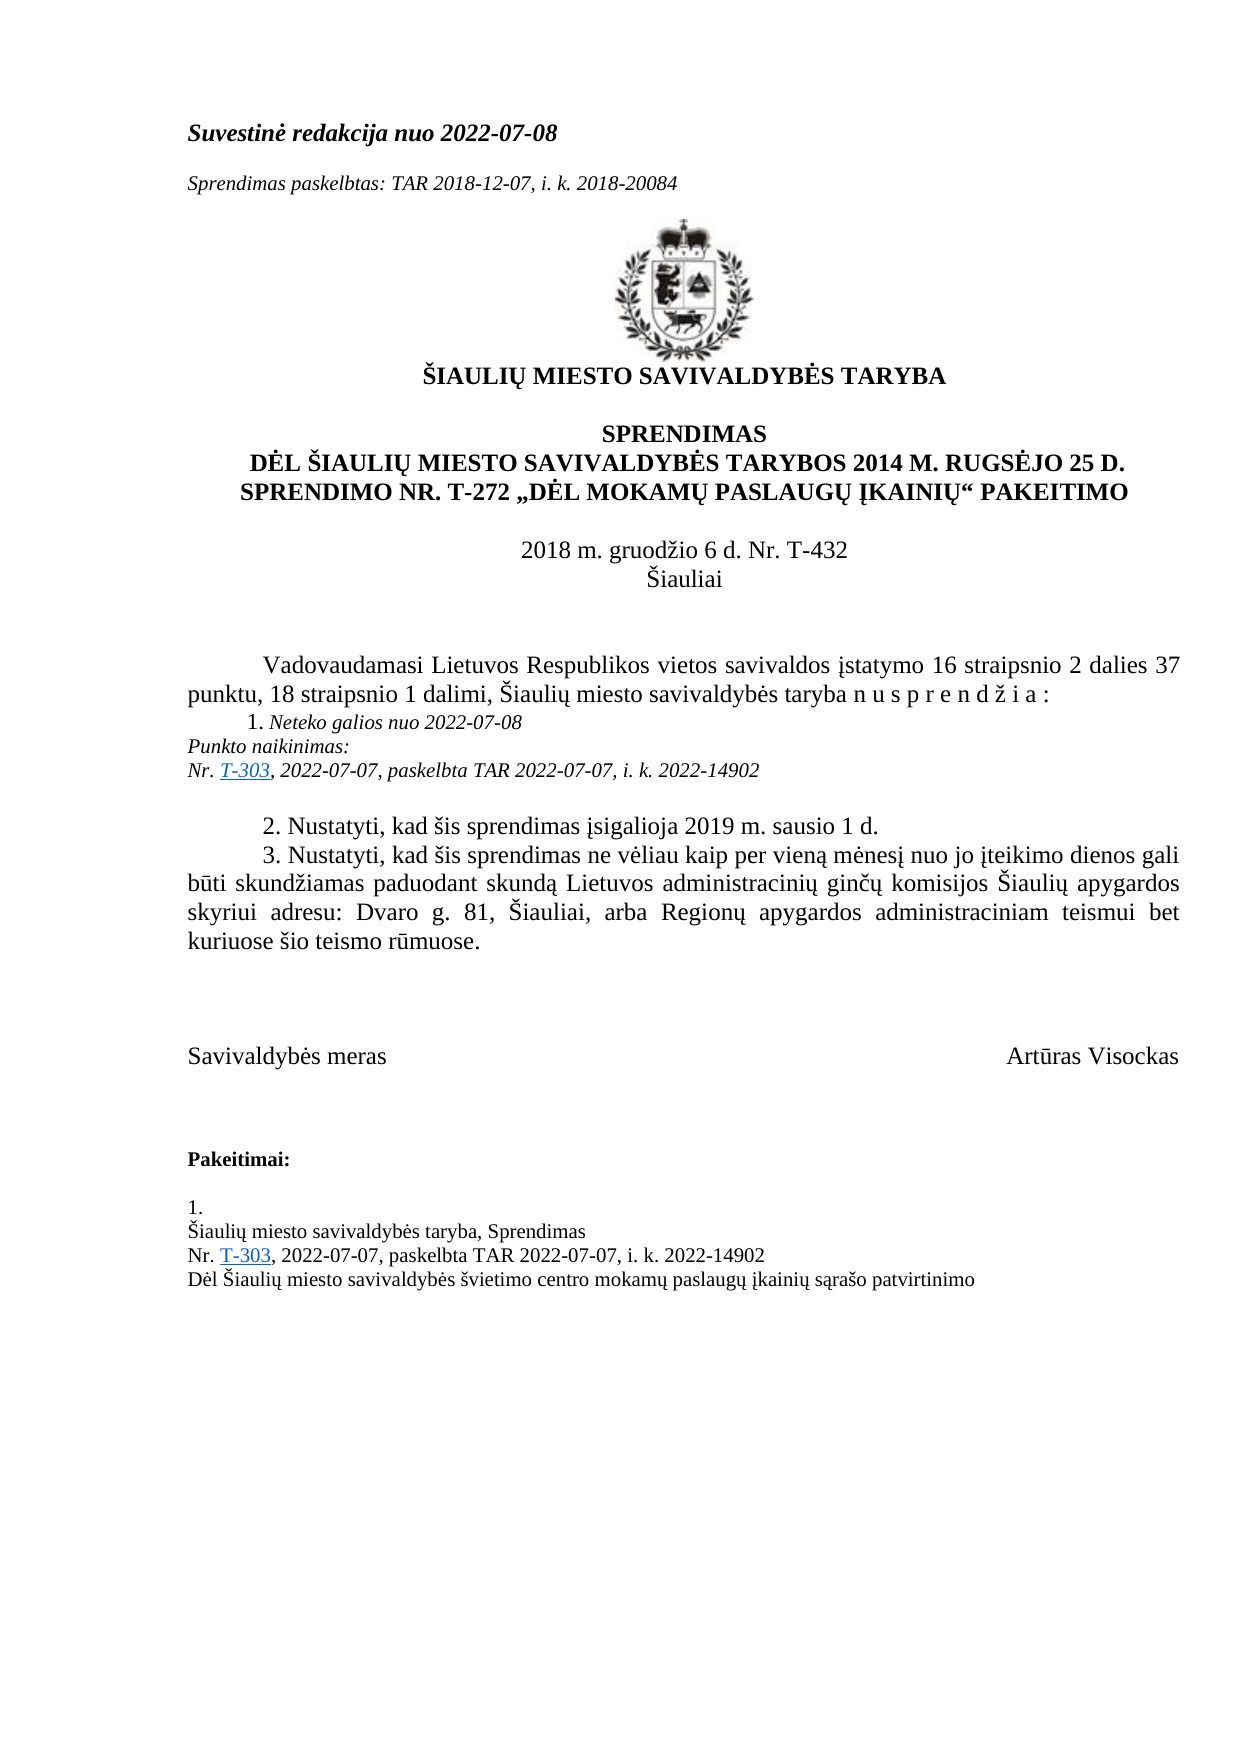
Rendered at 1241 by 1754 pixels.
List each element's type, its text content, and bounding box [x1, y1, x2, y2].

text 1. Neteko galios nuo 2022-07-08 [187, 708, 1181, 734]
text Nr. T-303, 2022-07-07, paskelbta TAR 2022-07-07, i. k. 2022-14902 [187, 1243, 1181, 1267]
text 3. Nustatyti, kad šis sprendimas ne vėliau kaip per vieną mėnesį nuo jo įteikimo dienos gali būti skundžiamas paduodant skundą Lietuvos administracinių ginčų komisijos Šiaulių apygardos skyriui adresu: Dvaro g. 81, Šiauliai, arba Regionų apygardos administraciniam teismui bet kuriuose šio teismo rūmuose. [187, 840, 1181, 955]
text 2. Nustatyti, kad šis sprendimas įsigalioja 2019 m. sausio 1 d. [187, 811, 1181, 840]
text Nr. T-303, 2022-07-07, paskelbta TAR 2022-07-07, i. k. 2022-14902 [187, 758, 1181, 782]
text Sprendimas paskelbtas: TAR 2018-12-07, i. k. 2018-20084 [187, 171, 1181, 195]
text SPRENDIMAS dėl ŠIAULIŲ MIESTO SAVIVALDYBĖS TARYBOS 2014 M. RUGSĖJO 25 D. SPRENDIMO NR. T-272 „DĖL MOKAMŲ PASLAUGŲ ĮKAINIŲ“ pakeitimo [187, 419, 1181, 507]
text Punkto naikinimas: [187, 734, 1181, 758]
text Vadovaudamasi Lietuvos Respublikos vietos savivaldos įstatymo 16 straipsnio 2 dalies 37 punktu, 18 straipsnio 1 dalimi, Šiaulių miesto savivaldybės taryba nusprendžia: [187, 650, 1181, 708]
text Šiaulių miesto savivaldybės taryba [187, 361, 1181, 390]
text Šiauliai [187, 564, 1181, 593]
text 2018 m. gruodžio 6 d. Nr. T-432 [187, 535, 1181, 564]
text Suvestinė redakcija nuo 2022-07-08 [187, 118, 1181, 147]
text Šiaulių miesto savivaldybės taryba, Sprendimas [187, 1219, 1181, 1243]
text Savivaldybės meras Artūras Visockas [187, 1041, 1181, 1070]
text Dėl Šiaulių miesto savivaldybės švietimo centro mokamų paslaugų įkainių sąrašo patvirtinimo [187, 1267, 1181, 1291]
text Pakeitimai: [187, 1147, 1181, 1171]
text 1. [187, 1195, 1181, 1219]
